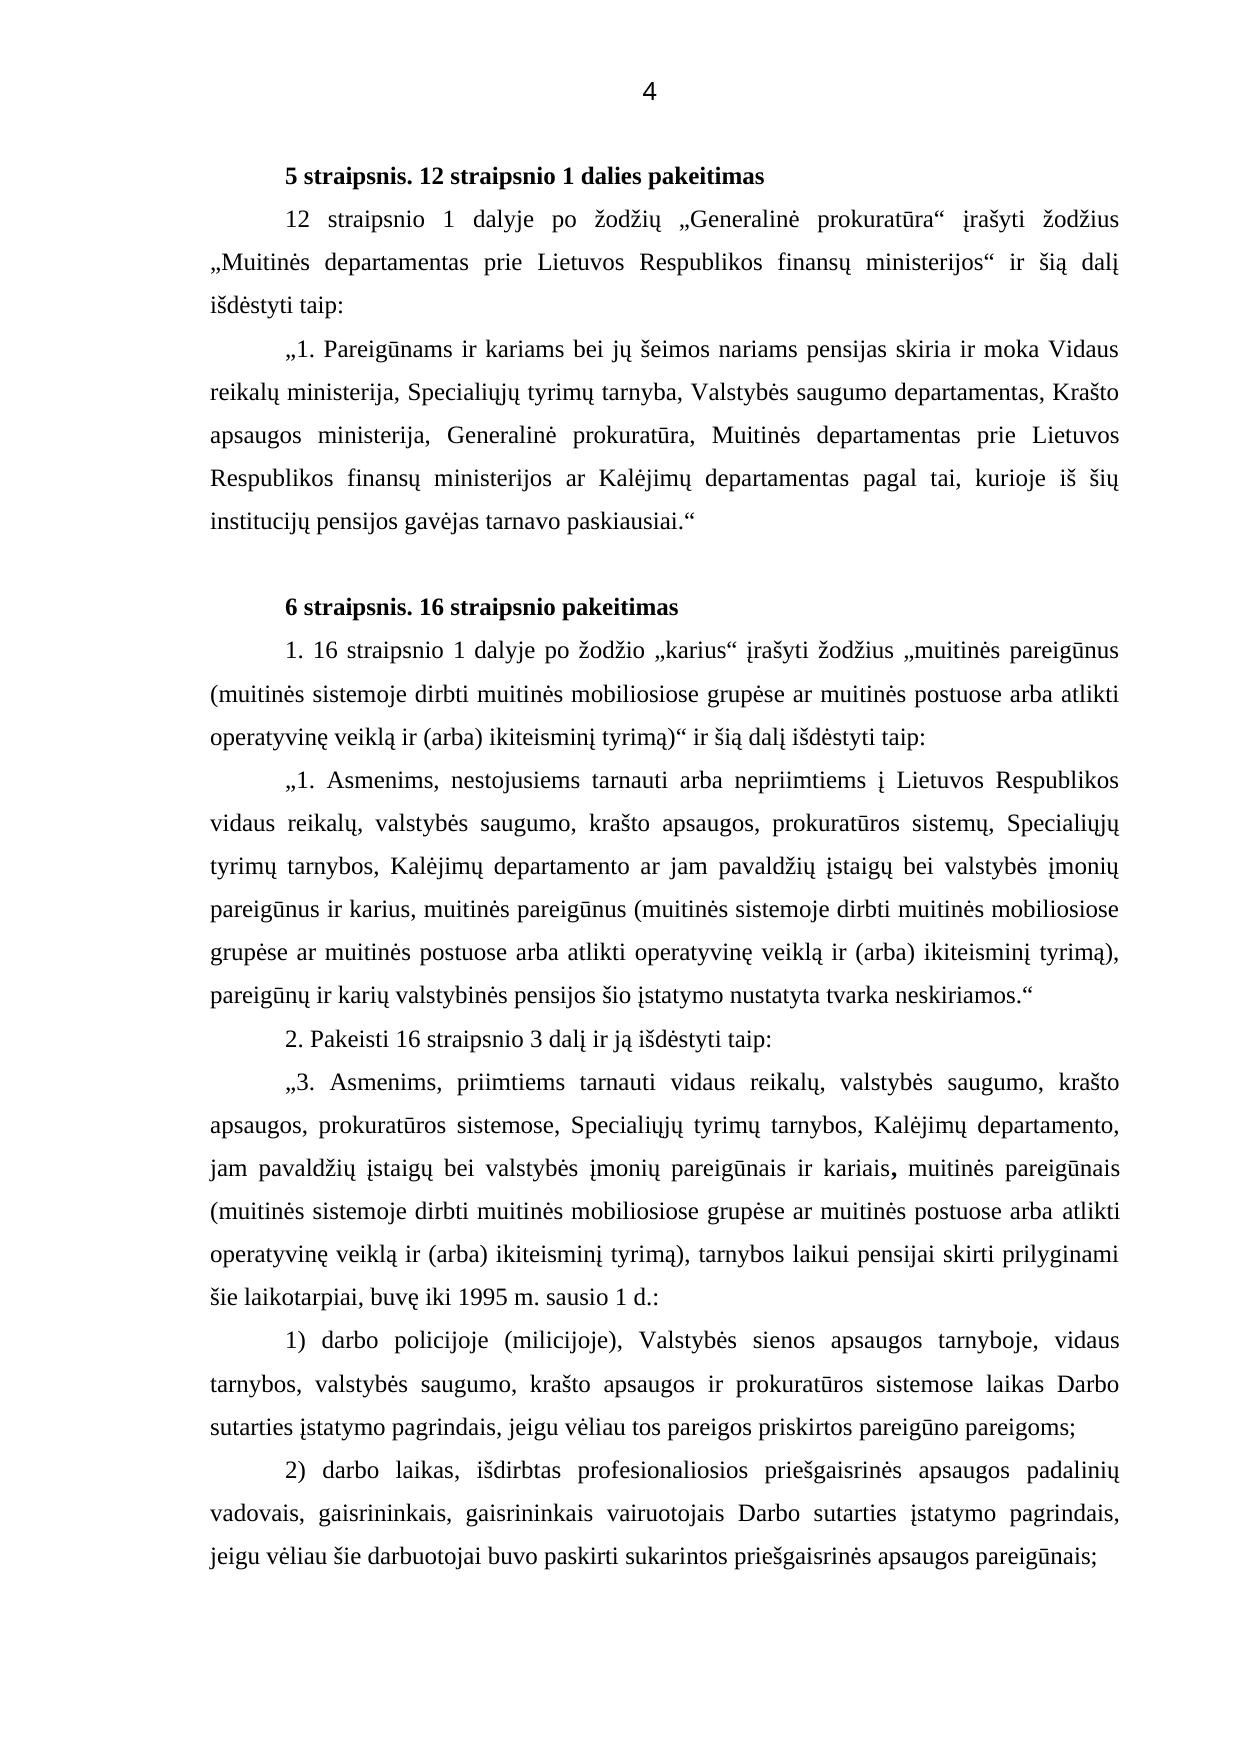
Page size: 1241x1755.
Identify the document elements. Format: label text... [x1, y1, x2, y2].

text 2) darbo laikas, išdirbtas profesionaliosios priešgaisrinės apsaugos padalinių vadovais, gaisrininkais, gaisrininkais vairuotojais Darbo sutarties įstatymo pagrindais, jeigu vėliau šie darbuotojai buvo paskirti sukarintos priešgaisrinės apsaugos pareigūnais; [210, 1455, 1120, 1570]
text 12 straipsnio 1 dalyje po žodžių „Generalinė prokuratūra“ įrašyti žodžius „Muitinės departamentas prie Lietuvos Respublikos finansų ministerijos“ ir šią dalį išdėstyti taip: [210, 204, 1120, 319]
text 1) darbo policijoje (milicijoje), Valstybės sienos apsaugos tarnyboje, vidaus tarnybos, valstybės saugumo, krašto apsaugos ir prokuratūros sistemose laikas Darbo sutarties įstatymo pagrindais, jeigu vėliau tos pareigos priskirtos pareigūno pareigoms; [210, 1326, 1120, 1441]
text 6 straipsnis. 16 straipsnio pakeitimas [210, 592, 1120, 621]
text 5 straipsnis. 12 straipsnio 1 dalies pakeitimas [210, 161, 1120, 190]
text 1. 16 straipsnio 1 dalyje po žodžio „karius“ įrašyti žodžius „muitinės pareigūnus (muitinės sistemoje dirbti muitinės mobiliosiose grupėse ar muitinės postuose arba atlikti operatyvinę veiklą ir (arba) ikiteisminį tyrimą)“ ir šią dalį išdėstyti taip: [210, 636, 1120, 751]
text „3. Asmenims, priimtiems tarnauti vidaus reikalų, valstybės saugumo, krašto apsaugos, prokuratūros sistemose, Specialiųjų tyrimų tarnybos, Kalėjimų departamento, jam pavaldžių įstaigų bei valstybės įmonių pareigūnais ir kariais, muitinės pareigūnais (muitinės sistemoje dirbti muitinės mobiliosiose grupėse ar muitinės postuose arba atlikti operatyvinę veiklą ir (arba) ikiteisminį tyrimą), tarnybos laikui pensijai skirti prilyginami šie laikotarpiai, buvę iki 1995 m. sausio 1 d.: [210, 1067, 1120, 1311]
text „1. Pareigūnams ir kariams bei jų šeimos nariams pensijas skiria ir moka Vidaus reikalų ministerija, Specialiųjų tyrimų tarnyba, Valstybės saugumo departamentas, Krašto apsaugos ministerija, Generalinė prokuratūra, Muitinės departamentas prie Lietuvos Respublikos finansų ministerijos ar Kalėjimų departamentas pagal tai, kurioje iš šių institucijų pensijos gavėjas tarnavo paskiausiai.“ [210, 334, 1120, 535]
text 2. Pakeisti 16 straipsnio 3 dalį ir ją išdėstyti taip: [210, 1024, 1120, 1052]
text „1. Asmenims, nestojusiems tarnauti arba nepriimtiems į Lietuvos Respublikos vidaus reikalų, valstybės saugumo, krašto apsaugos, prokuratūros sistemų, Specialiųjų tyrimų tarnybos, Kalėjimų departamento ar jam pavaldžių įstaigų bei valstybės įmonių pareigūnus ir karius, muitinės pareigūnus (muitinės sistemoje dirbti muitinės mobiliosiose grupėse ar muitinės postuose arba atlikti operatyvinę veiklą ir (arba) ikiteisminį tyrimą), pareigūnų ir karių valstybinės pensijos šio įstatymo nustatyta tvarka neskiriamos.“ [210, 765, 1120, 1009]
